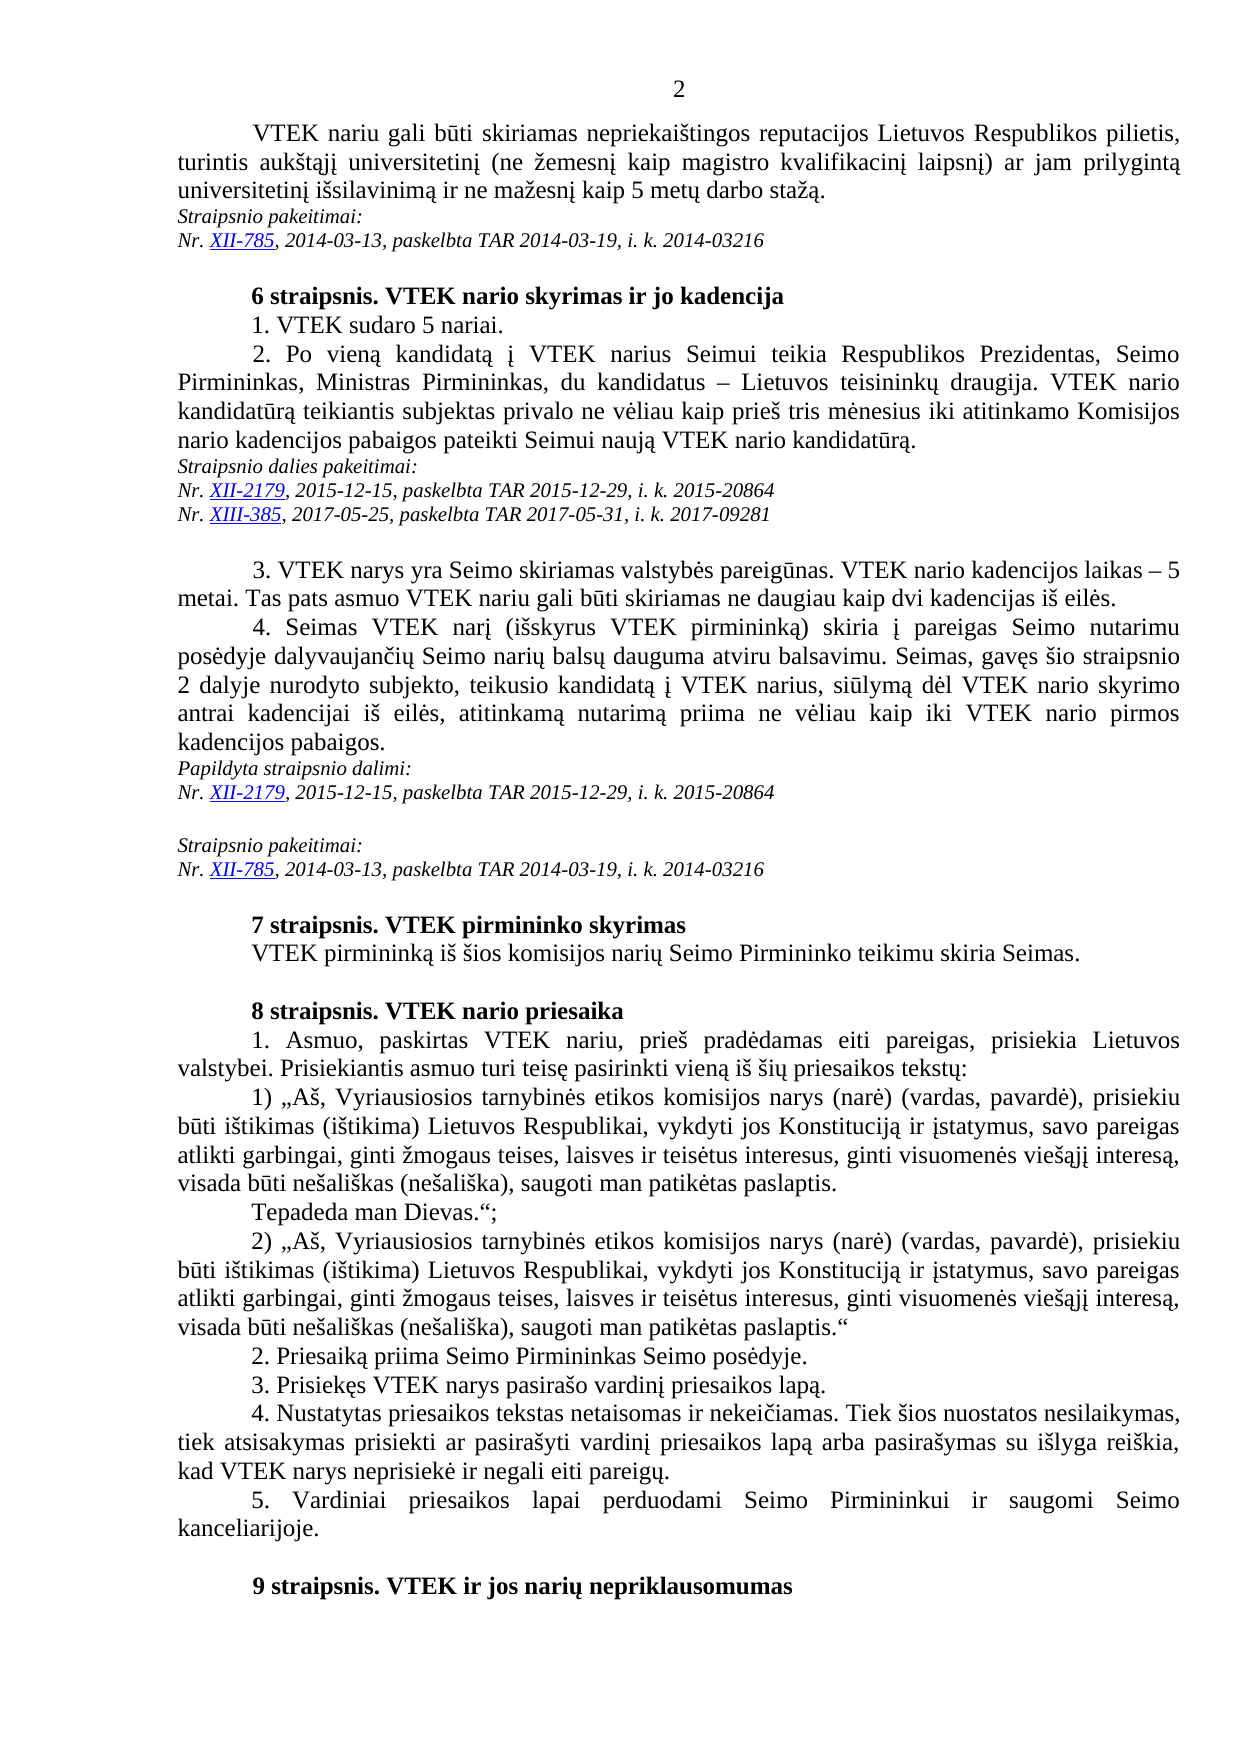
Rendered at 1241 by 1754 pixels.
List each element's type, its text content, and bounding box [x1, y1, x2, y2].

text Straipsnio pakeitimai: [177, 204, 1181, 228]
text Nr. XII-785, 2014-03-13, paskelbta TAR 2014-03-19, i. k. 2014-03216 [177, 857, 1181, 881]
text VTEK nariu gali būti skiriamas nepriekaištingos reputacijos Lietuvos Respublikos pilietis, turintis aukštąjį universitetinį (ne žemesnį kaip magistro kvalifikacinį laipsnį) ar jam prilygintą universitetinį išsilavinimą ir ne mažesnį kaip 5 metų darbo stažą. [177, 118, 1181, 204]
text 6 straipsnis. VTEK nario skyrimas ir jo kadencija [177, 281, 1181, 310]
text 1. Asmuo, paskirtas VTEK nariu, prieš pradėdamas eiti pareigas, prisiekia Lietuvos valstybei. Prisiekiantis asmuo turi teisę pasirinkti vieną iš šių priesaikos tekstų: [177, 1025, 1181, 1082]
text Nr. XII-2179, 2015-12-15, paskelbta TAR 2015-12-29, i. k. 2015-20864 [177, 780, 1181, 804]
text 9 straipsnis. VTEK ir jos narių nepriklausomumas [177, 1571, 1181, 1600]
text Straipsnio dalies pakeitimai: [177, 454, 1181, 478]
text 4. Seimas VTEK narį (išskyrus VTEK pirmininką) skiria į pareigas Seimo nutarimu posėdyje dalyvaujančių Seimo narių balsų dauguma atviru balsavimu. Seimas, gavęs šio straipsnio 2 dalyje nurodyto subjekto, teikusio kandidatą į VTEK narius, siūlymą dėl VTEK nario skyrimo antrai kadencijai iš eilės, atitinkamą nutarimą priima ne vėliau kaip iki VTEK nario pirmos kadencijos pabaigos. [177, 612, 1181, 756]
text Papildyta straipsnio dalimi: [177, 756, 1181, 780]
text 3. VTEK narys yra Seimo skiriamas valstybės pareigūnas. VTEK nario kadencijos laikas – 5 metai. Tas pats asmuo VTEK nariu gali būti skiriamas ne daugiau kaip dvi kadencijas iš eilės. [177, 555, 1181, 612]
text VTEK pirmininką iš šios komisijos narių Seimo Pirmininko teikimu skiria Seimas. [177, 938, 1181, 967]
text Tepadeda man Dievas.“; [177, 1197, 1181, 1226]
text 8 straipsnis. VTEK nario priesaika [177, 996, 1181, 1025]
text Nr. XIII-385, 2017-05-25, paskelbta TAR 2017-05-31, i. k. 2017-09281 [177, 502, 1181, 526]
text 5. Vardiniai priesaikos lapai perduodami Seimo Pirmininkui ir saugomi Seimo kanceliarijoje. [177, 1485, 1181, 1542]
text Straipsnio pakeitimai: [177, 833, 1181, 857]
text 2. Priesaiką priima Seimo Pirmininkas Seimo posėdyje. [177, 1341, 1181, 1370]
text 4. Nustatytas priesaikos tekstas netaisomas ir nekeičiamas. Tiek šios nuostatos nesilaikymas, tiek atsisakymas prisiekti ar pasirašyti vardinį priesaikos lapą arba pasirašymas su išlyga reiškia, kad VTEK narys neprisiekė ir negali eiti pareigų. [177, 1398, 1181, 1485]
text 2. Po vieną kandidatą į VTEK narius Seimui teikia Respublikos Prezidentas, Seimo Pirmininkas, Ministras Pirmininkas, du kandidatus – Lietuvos teisininkų draugija. VTEK nario kandidatūrą teikiantis subjektas privalo ne vėliau kaip prieš tris mėnesius iki atitinkamo Komisijos nario kadencijos pabaigos pateikti Seimui naują VTEK nario kandidatūrą. [177, 339, 1181, 454]
text Nr. XII-2179, 2015-12-15, paskelbta TAR 2015-12-29, i. k. 2015-20864 [177, 478, 1181, 502]
text Nr. XII-785, 2014-03-13, paskelbta TAR 2014-03-19, i. k. 2014-03216 [177, 228, 1181, 252]
text 2) „Aš, Vyriausiosios tarnybinės etikos komisijos narys (narė) (vardas, pavardė), prisiekiu būti ištikimas (ištikima) Lietuvos Respublikai, vykdyti jos Konstituciją ir įstatymus, savo pareigas atlikti garbingai, ginti žmogaus teises, laisves ir teisėtus interesus, ginti visuomenės viešąjį interesą, visada būti nešališkas (nešališka), saugoti man patikėtas paslaptis.“ [177, 1226, 1181, 1341]
text 3. Prisiekęs VTEK narys pasirašo vardinį priesaikos lapą. [177, 1370, 1181, 1398]
text 1. VTEK sudaro 5 nariai. [177, 310, 1181, 339]
text 1) „Aš, Vyriausiosios tarnybinės etikos komisijos narys (narė) (vardas, pavardė), prisiekiu būti ištikimas (ištikima) Lietuvos Respublikai, vykdyti jos Konstituciją ir įstatymus, savo pareigas atlikti garbingai, ginti žmogaus teises, laisves ir teisėtus interesus, ginti visuomenės viešąjį interesą, visada būti nešališkas (nešališka), saugoti man patikėtas paslaptis. [177, 1082, 1181, 1197]
text 7 straipsnis. VTEK pirmininko skyrimas [177, 910, 1181, 938]
